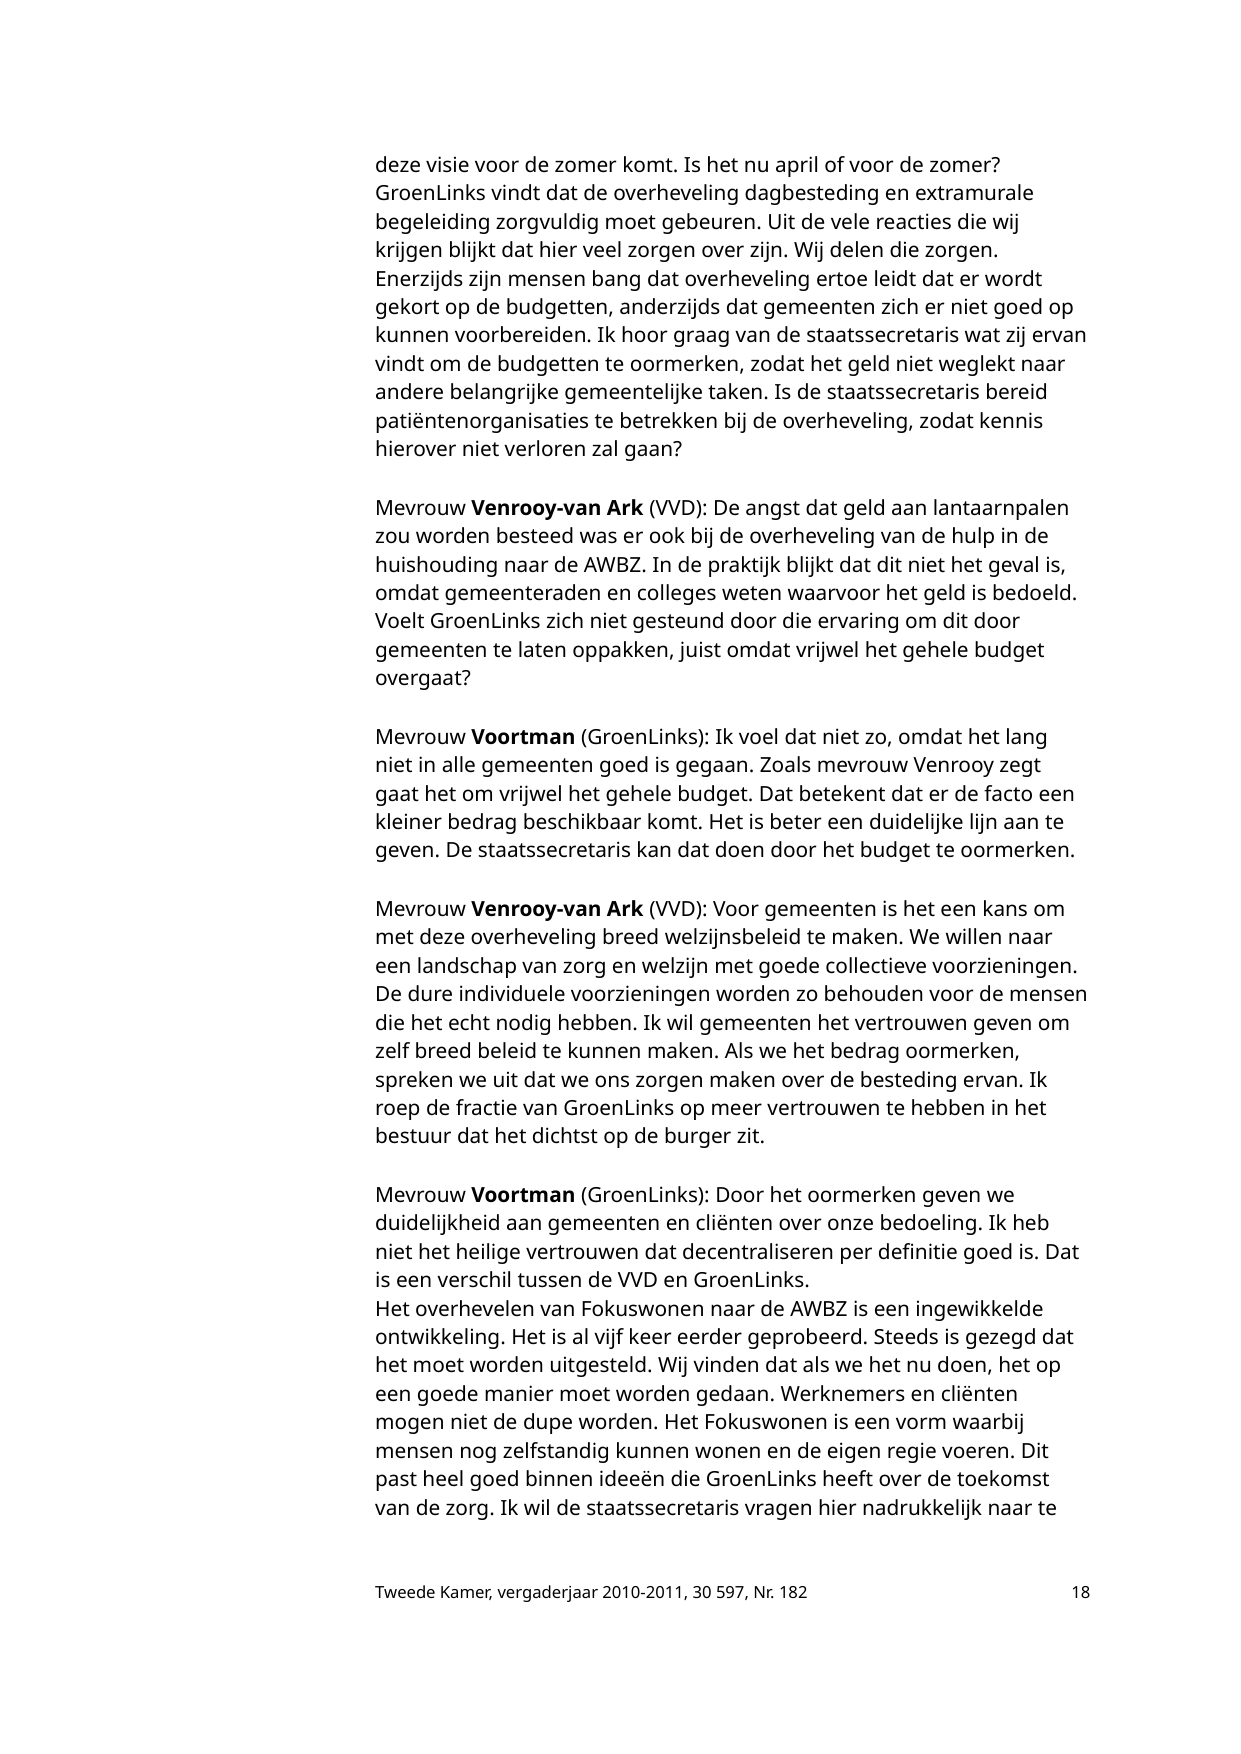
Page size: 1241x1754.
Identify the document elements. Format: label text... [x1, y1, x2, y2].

text Het overhevelen van Fokuswonen naar de AWBZ is een ingewikkelde ontwikkeling. Het is al vijf keer eerder geprobeerd. Steeds is gezegd dat het moet worden uitgesteld. Wij vinden dat als we het nu doen, het op een goede manier moet worden gedaan. Werknemers en cliënten mogen niet de dupe worden. Het Fokuswonen is een vorm waarbij mensen nog zelfstandig kunnen wonen en de eigen regie voeren. Dit past heel goed binnen ideeën die GroenLinks heeft over de toekomst van de zorg. Ik wil de staatssecretaris vragen hier nadrukkelijk naar te [375, 1294, 1090, 1521]
text Mevrouw Voortman (GroenLinks): Door het oormerken geven we duidelijkheid aan gemeenten en cliënten over onze bedoeling. Ik heb niet het heilige vertrouwen dat decentraliseren per definitie goed is. Dat is een verschil tussen de VVD en GroenLinks. [375, 1180, 1090, 1294]
text Mevrouw Venrooy-van Ark (VVD): Voor gemeenten is het een kans om met deze overheveling breed welzijnsbeleid te maken. We willen naar een landschap van zorg en welzijn met goede collectieve voorzieningen. De dure individuele voorzieningen worden zo behouden voor de mensen die het echt nodig hebben. Ik wil gemeenten het vertrouwen geven om zelf breed beleid te kunnen maken. Als we het bedrag oormerken, spreken we uit dat we ons zorgen maken over de besteding ervan. Ik roep de fractie van GroenLinks op meer vertrouwen te hebben in het bestuur dat het dichtst op de burger zit. [375, 894, 1090, 1150]
text Mevrouw Voortman (GroenLinks): Ik voel dat niet zo, omdat het lang niet in alle gemeenten goed is gegaan. Zoals mevrouw Venrooy zegt gaat het om vrijwel het gehele budget. Dat betekent dat er de facto een kleiner bedrag beschikbaar komt. Het is beter een duidelijke lijn aan te geven. De staatssecretaris kan dat doen door het budget te oormerken. [375, 722, 1090, 864]
text GroenLinks vindt dat de overheveling dagbesteding en extramurale begeleiding zorgvuldig moet gebeuren. Uit de vele reacties die wij krijgen blijkt dat hier veel zorgen over zijn. Wij delen die zorgen. Enerzijds zijn mensen bang dat overheveling ertoe leidt dat er wordt gekort op de budgetten, anderzijds dat gemeenten zich er niet goed op kunnen voorbereiden. Ik hoor graag van de staatssecretaris wat zij ervan vindt om de budgetten te oormerken, zodat het geld niet weglekt naar andere belangrijke gemeentelijke taken. Is de staatssecretaris bereid patiëntenorganisaties te betrekken bij de overheveling, zodat kennis hierover niet verloren zal gaan? [375, 178, 1090, 463]
text Mevrouw Venrooy-van Ark (VVD): De angst dat geld aan lantaarnpalen zou worden besteed was er ook bij de overheveling van de hulp in de huishouding naar de AWBZ. In de praktijk blijkt dat dit niet het geval is, omdat gemeenteraden en colleges weten waarvoor het geld is bedoeld. Voelt GroenLinks zich niet gesteund door die ervaring om dit door gemeenten te laten oppakken, juist omdat vrijwel het gehele budget overgaat? [375, 493, 1090, 692]
text deze visie voor de zomer komt. Is het nu april of voor de zomer? [375, 150, 1090, 178]
